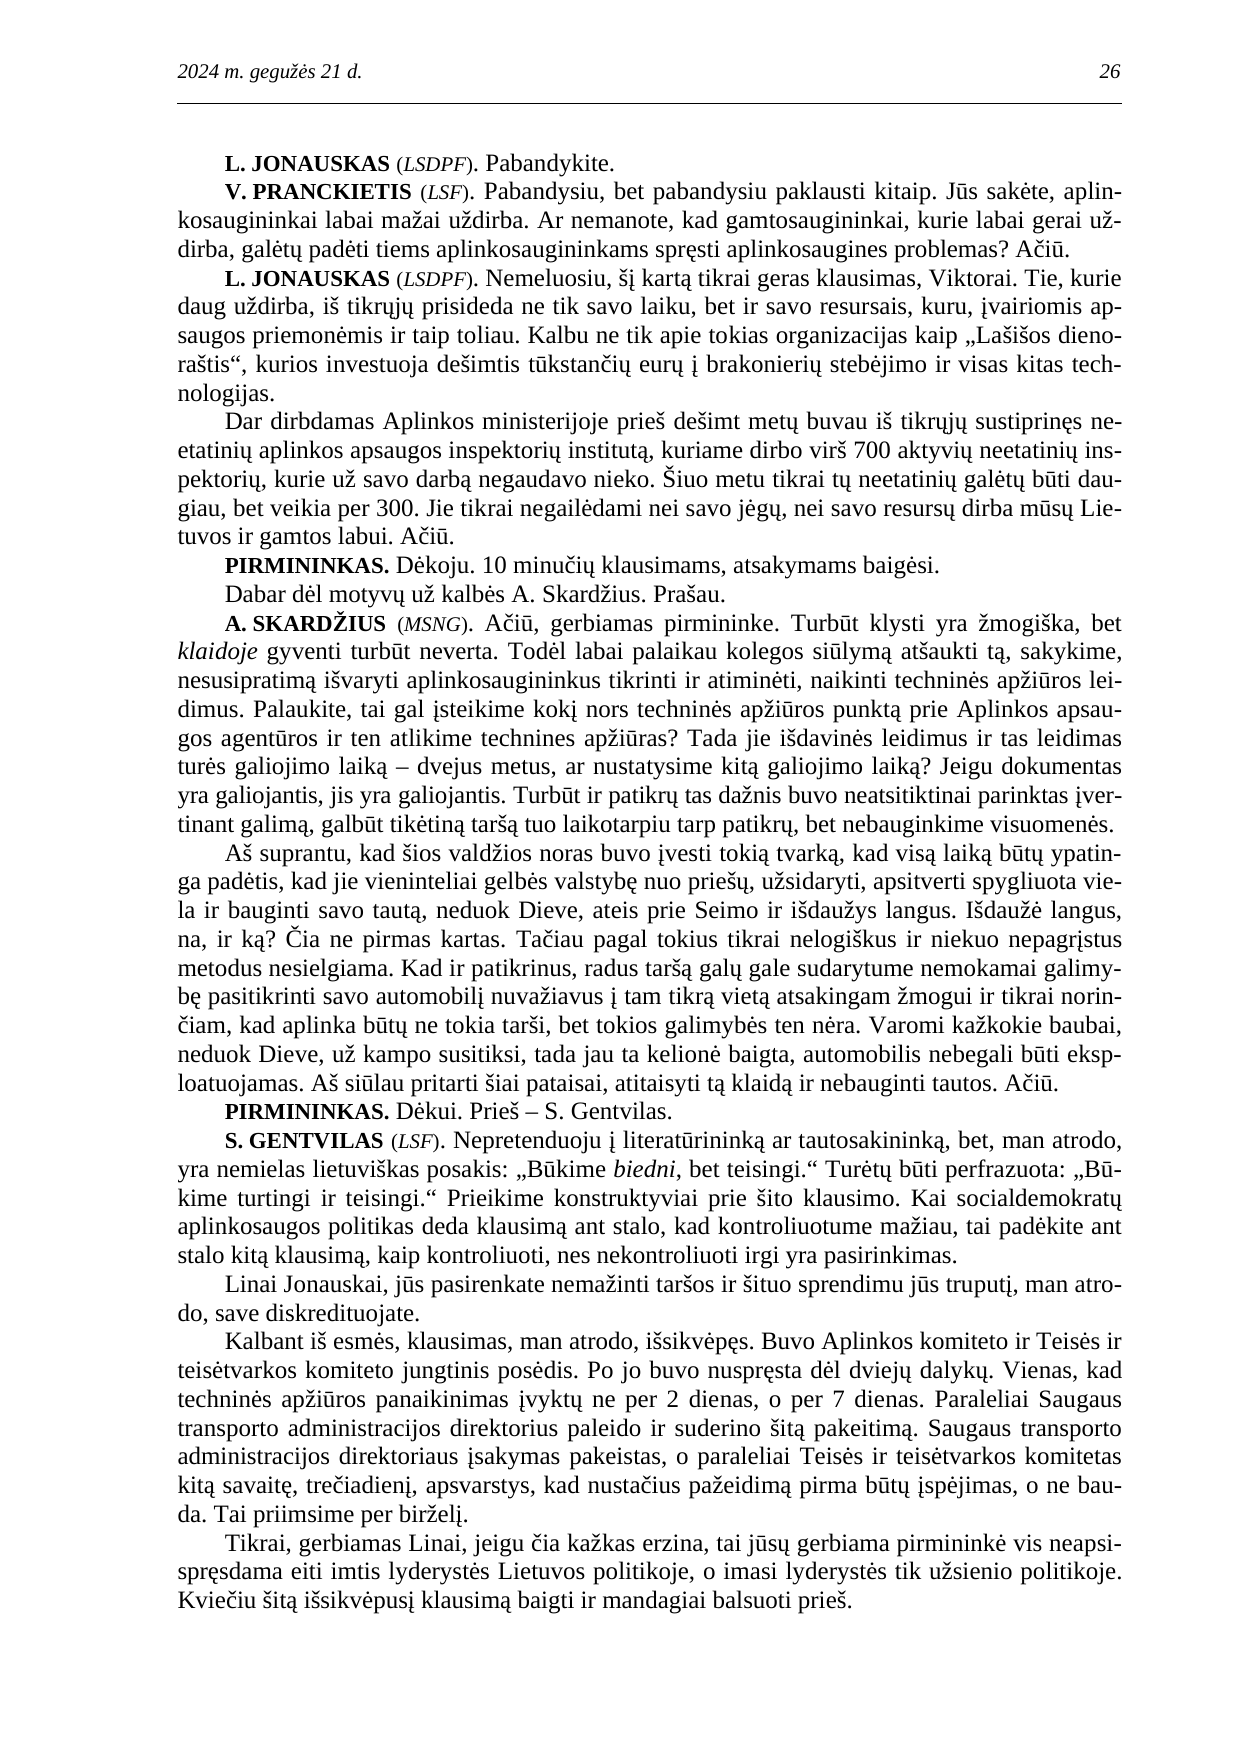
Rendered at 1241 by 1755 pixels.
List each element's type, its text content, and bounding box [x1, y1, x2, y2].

text Kal­bant iš es­mės, klau­si­mas, man at­ro­do, iš­si­kvė­pęs. Bu­vo Ap­lin­kos ko­mi­te­to ir Tei­sės ir tei­sėt­var­kos ko­mi­te­to jung­ti­nis po­sė­dis. Po jo bu­vo nu­spręs­ta dėl dvie­jų da­ly­kų. Vie­nas, kad tech­ni­nės ap­žiū­ros pa­nai­ki­ni­mas įvyk­tų ne per 2 die­nas, o per 7 die­nas. Pa­ra­le­liai Sau­gaus trans­por­to ad­mi­nist­ra­ci­jos di­rek­to­rius pa­lei­do ir su­de­ri­no ši­tą pa­kei­ti­mą. Sau­gaus trans­por­to ad­mi­nist­ra­ci­jos di­rek­to­riaus įsa­ky­mas pa­keis­tas, o pa­ra­le­liai Tei­sės ir tei­sėt­var­kos ko­mi­te­tas ki­tą sa­vai­tę, tre­čia­die­nį, ap­svars­tys, kad nu­sta­čius pa­žei­di­mą pir­ma bū­tų įspė­ji­mas, o ne bau­da. Tai pri­im­si­me per bir­že­lį. [177, 1326, 1122, 1528]
text V. PRANCKIETIS (LSF). Pa­ban­dy­siu, bet pa­ban­dy­siu pa­klaus­ti ki­taip. Jūs sa­kė­te, ap­lin­ko­sau­gi­nin­kai la­bai ma­žai už­dir­ba. Ar ne­ma­no­te, kad gam­to­sau­gi­nin­kai, ku­rie la­bai ge­rai už­dir­ba, ga­lė­tų pa­dė­ti tiems ap­lin­ko­sau­gi­nin­kams spręs­ti ap­lin­ko­sau­gi­nes pro­ble­mas? Ačiū. [177, 176, 1122, 263]
text L. JONAUSKAS (LSDPF). Ne­me­luo­siu, šį kar­tą tik­rai ge­ras klau­si­mas, Vik­to­rai. Tie, ku­rie daug už­dir­ba, iš tik­rų­jų pri­si­de­da ne tik sa­vo lai­ku, bet ir sa­vo re­sur­sais, ku­ru, įvai­rio­mis ap­sau­gos prie­mo­nė­mis ir taip to­liau. Kal­bu ne tik apie to­kias or­ga­ni­za­ci­jas kaip „La­ši­šos die­no­raš­tis“, ku­rios in­ves­tuo­ja de­šim­tis tūks­tan­čių eu­rų į bra­ko­nie­rių ste­bė­ji­mo ir vi­sas ki­tas tech­no­lo­gi­jas. [177, 263, 1122, 406]
text S. GENTVILAS (LSF). Ne­pre­ten­duo­ju į li­te­ra­tū­ri­nin­ką ar tau­to­sa­ki­nin­ką, bet, man at­ro­do, yra ne­mie­las lie­tu­viš­kas po­sa­kis: „Bū­ki­me bied­ni, bet tei­sin­gi.“ Tu­rė­tų bū­ti per­fra­zuo­ta: „Bū­ki­me tur­tin­gi ir tei­sin­gi.“ Pri­ei­ki­me kon­struk­ty­viai prie ši­to klau­si­mo. Kai so­cial­de­mok­ra­tų ap­lin­ko­sau­gos po­li­ti­kas de­da klau­si­mą ant sta­lo, kad kon­tro­liuo­tu­me ma­žiau, tai pa­dė­ki­te ant sta­lo ki­tą klau­si­mą, kaip kon­tro­liuo­ti, nes ne­kon­tro­liuo­ti ir­gi yra pa­si­rin­ki­mas. [177, 1125, 1122, 1269]
text A. SKARDŽIUS (MSNG). Ačiū, ger­bia­mas pir­mi­nin­ke. Tur­būt klys­ti yra žmo­giš­ka, bet klai­do­je gy­ven­ti tur­būt ne­ver­ta. To­dėl la­bai pa­lai­kau ko­le­gos siū­ly­mą at­šauk­ti tą, sa­ky­ki­me, nesu­si­pra­ti­mą iš­va­ry­ti ap­lin­ko­sau­gi­nin­kus tik­rin­ti ir at­imi­nė­ti, nai­kin­ti tech­ni­nės ap­žiū­ros lei­di­mus. Pa­lau­ki­te, tai gal įstei­ki­me ­ko­kį nors tech­ni­nės ap­žiū­ros punk­tą prie Ap­lin­kos ap­sau­gos agen­tū­ros ir ten at­li­ki­me tech­ni­nes ap­žiū­ras? Ta­da jie iš­da­vi­nės lei­di­mus ir tas lei­di­mas tu­rės ga­lio­ji­mo lai­ką – dve­jus me­tus, ar nu­sta­ty­si­me ki­tą ga­lio­ji­mo lai­ką? Jei­gu do­ku­men­tas yra ga­lio­jan­tis, jis yra ga­lio­jan­tis. Tur­būt ir pa­tik­rų tas daž­nis bu­vo ne­at­si­tik­ti­nai pa­rink­tas įver­ti­nant ga­li­mą, gal­būt ti­kė­ti­ną tar­šą tuo lai­ko­tar­piu tarp pa­tik­rų, bet ne­bau­gin­ki­me vi­suo­me­nės. [177, 608, 1122, 838]
text Li­nai Jo­naus­kai, jūs pa­si­ren­ka­te ne­ma­žin­ti tar­šos ir ši­tuo spren­di­mu jūs tru­pu­tį, man at­ro­do, sa­ve dis­kre­di­tuo­ja­te. [177, 1269, 1122, 1326]
text Aš su­pran­tu, kad šios val­džios no­ras bu­vo įves­ti to­kią tvar­ką, kad vi­są lai­ką bū­tų ypa­tin­ga pa­dė­tis, kad jie vie­nin­te­liai gel­bės vals­ty­bę nuo prie­šų, už­si­da­ry­ti, ap­si­tver­ti spyg­liuo­ta vie­la ir bau­gin­ti sa­vo tau­tą, ne­duok Die­ve, at­eis prie Sei­mo ir iš­dau­žys lan­gus. Iš­dau­žė lan­gus, na, ir ką? Čia ne pir­mas kar­tas. Ta­čiau pa­gal to­kius tik­rai ne­lo­giš­kus ir nie­kuo ne­pa­grįs­tus me­to­dus ne­si­el­gia­ma. Kad ir pa­tik­ri­nus, ra­dus tar­šą ga­lų ga­le su­da­ry­tu­me ne­mo­ka­mai ga­li­my­bę pa­si­tik­rin­ti sa­vo au­to­mo­bi­lį nu­va­žia­vus į tam tik­rą vie­tą at­sa­kin­gam žmo­gui ir tik­rai no­rin­čiam, kad ap­lin­ka bū­tų ne to­kia tar­ši, bet to­kios ga­li­my­bės ten nė­ra. Va­ro­mi kaž­ko­kie bau­bai, ne­duok Die­ve, už kam­po su­si­tik­si, ta­da jau ta ke­lio­nė baig­ta, au­to­mo­bi­lis ne­be­ga­li bū­ti eks­p­lo­a­tuo­ja­mas. Aš siū­lau pri­tar­ti šiai pa­tai­sai, ati­tai­sy­ti tą klai­dą ir ne­bau­gin­ti tau­tos. Ačiū. [177, 838, 1122, 1096]
text PIRMININKAS. Dė­ko­ju. 10 mi­nu­čių klau­si­mams, at­sa­ky­mams bai­gė­si. [177, 550, 1122, 579]
text Da­bar dėl mo­ty­vų už kal­bės A. Skar­džius. Pra­šau. [177, 579, 1122, 608]
text Dar dirb­da­mas Ap­lin­kos mi­nis­te­ri­jo­je prieš de­šimt me­tų bu­vau iš tik­rų­jų su­stip­ri­nęs ne­eta­ti­nių ap­lin­kos ap­sau­gos ins­pek­to­rių ins­ti­tu­tą, ku­ria­me dir­bo virš 700 ak­ty­vių ne­eta­ti­nių ins­pek­to­rių, ku­rie už sa­vo dar­bą ne­gau­da­vo nie­ko. Šiuo me­tu tik­rai tų ne­eta­ti­nių ga­lė­tų bū­ti dau­giau, bet vei­kia per 300. Jie tik­rai ne­gai­lė­da­mi nei sa­vo jė­gų, nei sa­vo re­sur­sų dir­ba mū­sų Lie­tu­vos ir gam­tos la­bui. Ačiū. [177, 406, 1122, 550]
text PIRMININKAS. Dė­kui. Prieš – S. Gent­vi­las. [177, 1096, 1122, 1125]
text L. JONAUSKAS (LSDPF). Pa­ban­dy­ki­te. [177, 148, 1122, 176]
text Tik­rai, ger­bia­mas Li­nai, jei­gu čia kaž­kas er­zi­na, tai jū­sų ger­bia­ma pir­mi­nin­kė vis neap­si­spręs­da­ma ei­ti im­tis ly­de­rys­tės Lie­tu­vos po­li­ti­ko­je, o ima­si ly­de­rys­tės tik už­sie­nio po­li­ti­ko­je. Kvie­čiu ši­tą iš­si­kvė­pu­sį klau­si­mą baig­ti ir man­da­giai bal­suo­ti prieš. [177, 1528, 1122, 1614]
